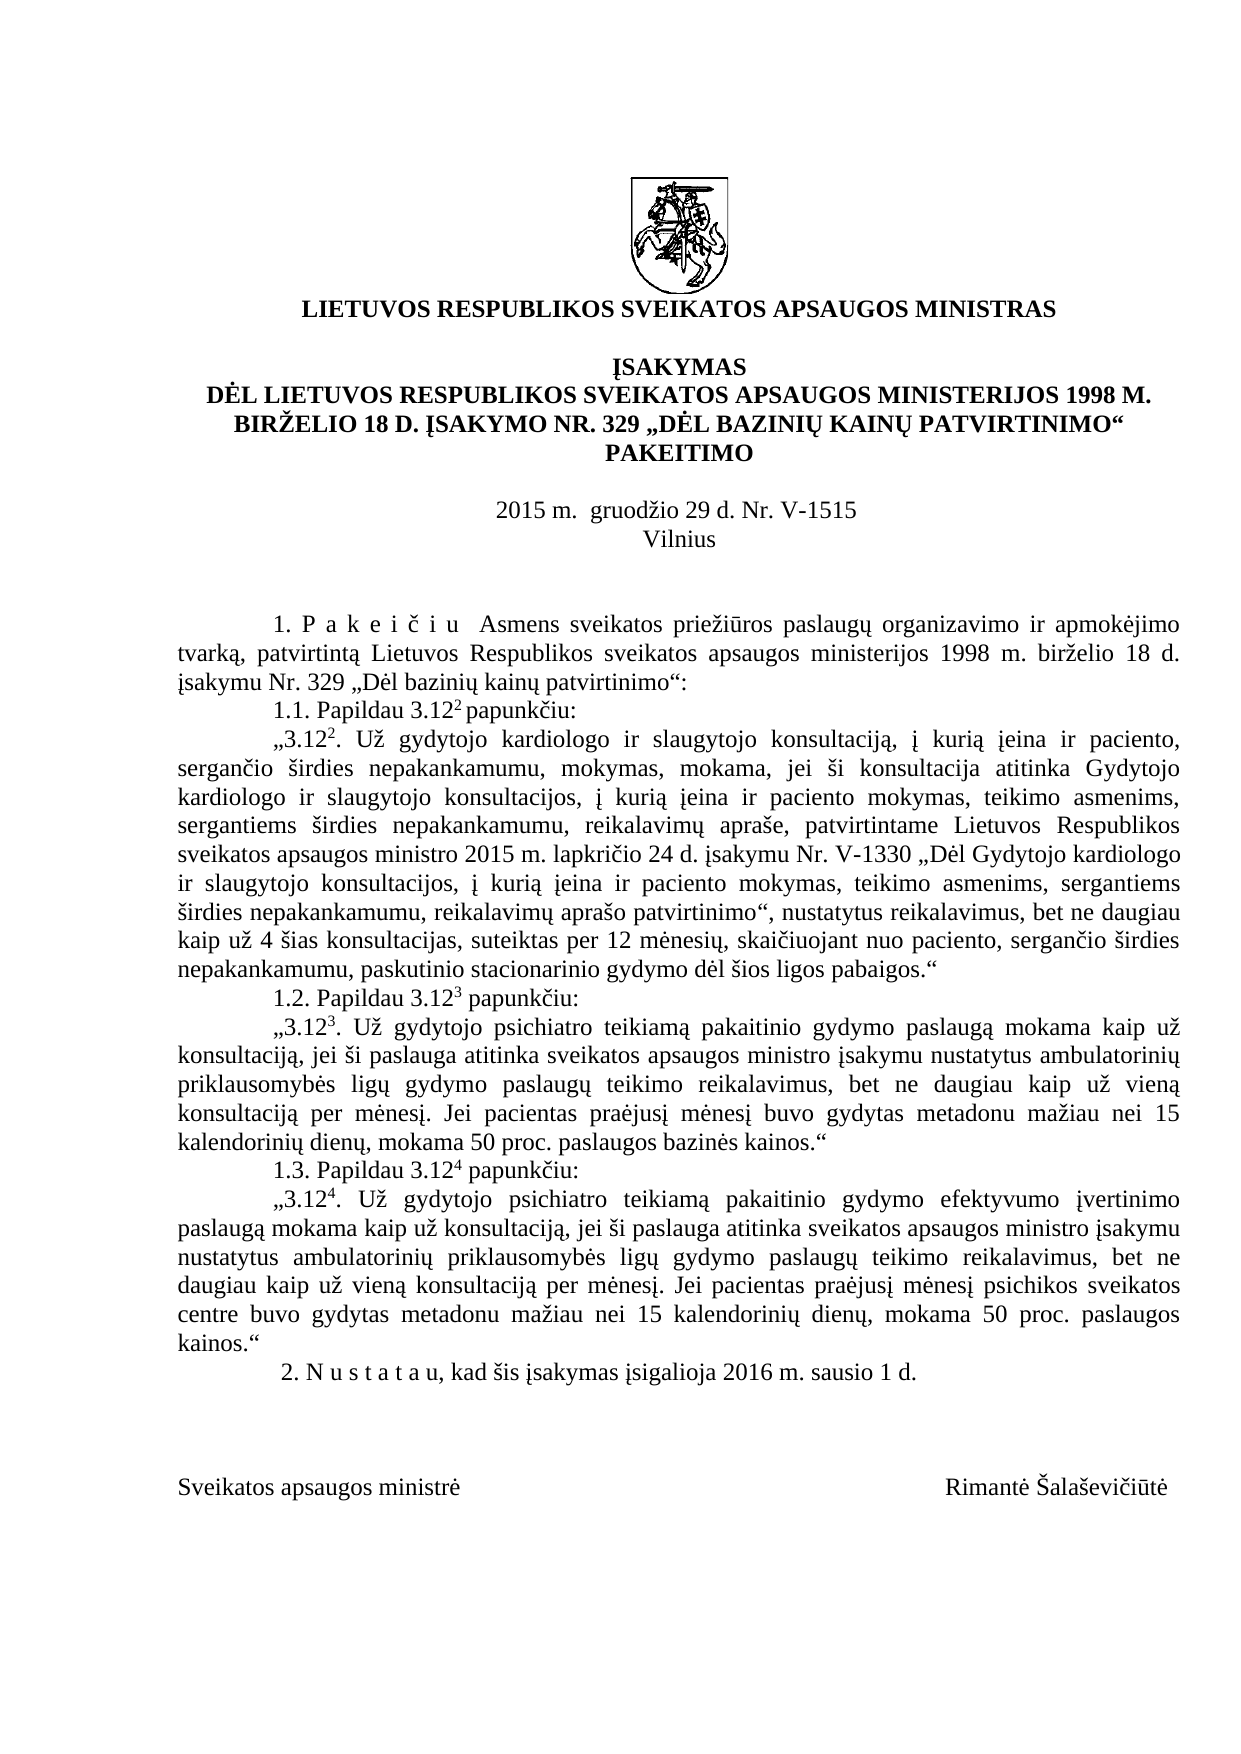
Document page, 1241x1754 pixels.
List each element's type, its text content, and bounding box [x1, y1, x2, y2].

text Sveikatos apsaugos ministrė Rimantė Šalaševičiūtė [177, 1472, 1181, 1500]
text 1.3. Papildau 3.124 papunkčiu: [177, 1155, 1181, 1184]
text 2015 m. gruodžio 29 d. Nr. V-1515 [177, 495, 1181, 524]
text 2. N u s t a t a u, kad šis įsakymas įsigalioja 2016 m. sausio 1 d. [177, 1357, 1181, 1385]
text 1. P a k e i č i u Asmens sveikatos priežiūros paslaugų organizavimo ir apmokėjimo tvarką, patvirtintą Lietuvos Respublikos sveikatos apsaugos ministerijos 1998 m. birželio 18 d. įsakymu Nr. 329 „Dėl bazinių kainų patvirtinimo“: [177, 609, 1181, 695]
text ĮSAKYMAS [177, 352, 1181, 380]
text „3.122. Už gydytojo kardiologo ir slaugytojo konsultaciją, į kurią įeina ir paciento, sergančio širdies nepakankamumu, mokymas, mokama, jei ši konsultacija atitinka Gydytojo kardiologo ir slaugytojo konsultacijos, į kurią įeina ir paciento mokymas, teikimo asmenims, sergantiems širdies nepakankamumu, reikalavimų apraše, patvirtintame Lietuvos Respublikos sveikatos apsaugos ministro 2015 m. lapkričio 24 d. įsakymu Nr. V-1330 „Dėl Gydytojo kardiologo ir slaugytojo konsultacijos, į kurią įeina ir paciento mokymas, teikimo asmenims, sergantiems širdies nepakankamumu, reikalavimų aprašo patvirtinimo“, nustatytus reikalavimus, bet ne daugiau kaip už 4 šias konsultacijas, suteiktas per 12 mėnesių, skaičiuojant nuo paciento, sergančio širdies nepakankamumu, paskutinio stacionarinio gydymo dėl šios ligos pabaigos.“ [177, 724, 1181, 983]
text „3.123. Už gydytojo psichiatro teikiamą pakaitinio gydymo paslaugą mokama kaip už konsultaciją, jei ši paslauga atitinka sveikatos apsaugos ministro įsakymu nustatytus ambulatorinių priklausomybės ligų gydymo paslaugų teikimo reikalavimus, bet ne daugiau kaip už vieną konsultaciją per mėnesį. Jei pacientas praėjusį mėnesį buvo gydytas metadonu mažiau nei 15 kalendorinių dienų, mokama 50 proc. paslaugos bazinės kainos.“ [177, 1012, 1181, 1155]
text LIETUVOS RESPUBLIKOS SVEIKATOS APSAUGOS MINISTRAS [177, 294, 1181, 323]
text DĖL LIETUVOS RESPUBLIKOS SVEIKATOS APSAUGOS MINISTERIJOS 1998 M. BIRŽELIO 18 D. ĮSAKYMO NR. 329 „DĖL BAZINIŲ KAINŲ PATVIRTINIMO“ PAKEITIMO [177, 380, 1181, 467]
text Vilnius [177, 524, 1181, 553]
text 1.2. Papildau 3.123 papunkčiu: [177, 983, 1181, 1012]
text 1.1. Papildau 3.122 papunkčiu: [177, 695, 1181, 724]
text „3.124. Už gydytojo psichiatro teikiamą pakaitinio gydymo efektyvumo įvertinimo paslaugą mokama kaip už konsultaciją, jei ši paslauga atitinka sveikatos apsaugos ministro įsakymu nustatytus ambulatorinių priklausomybės ligų gydymo paslaugų teikimo reikalavimus, bet ne daugiau kaip už vieną konsultaciją per mėnesį. Jei pacientas praėjusį mėnesį psichikos sveikatos centre buvo gydytas metadonu mažiau nei 15 kalendorinių dienų, mokama 50 proc. paslaugos kainos.“ [177, 1184, 1181, 1357]
